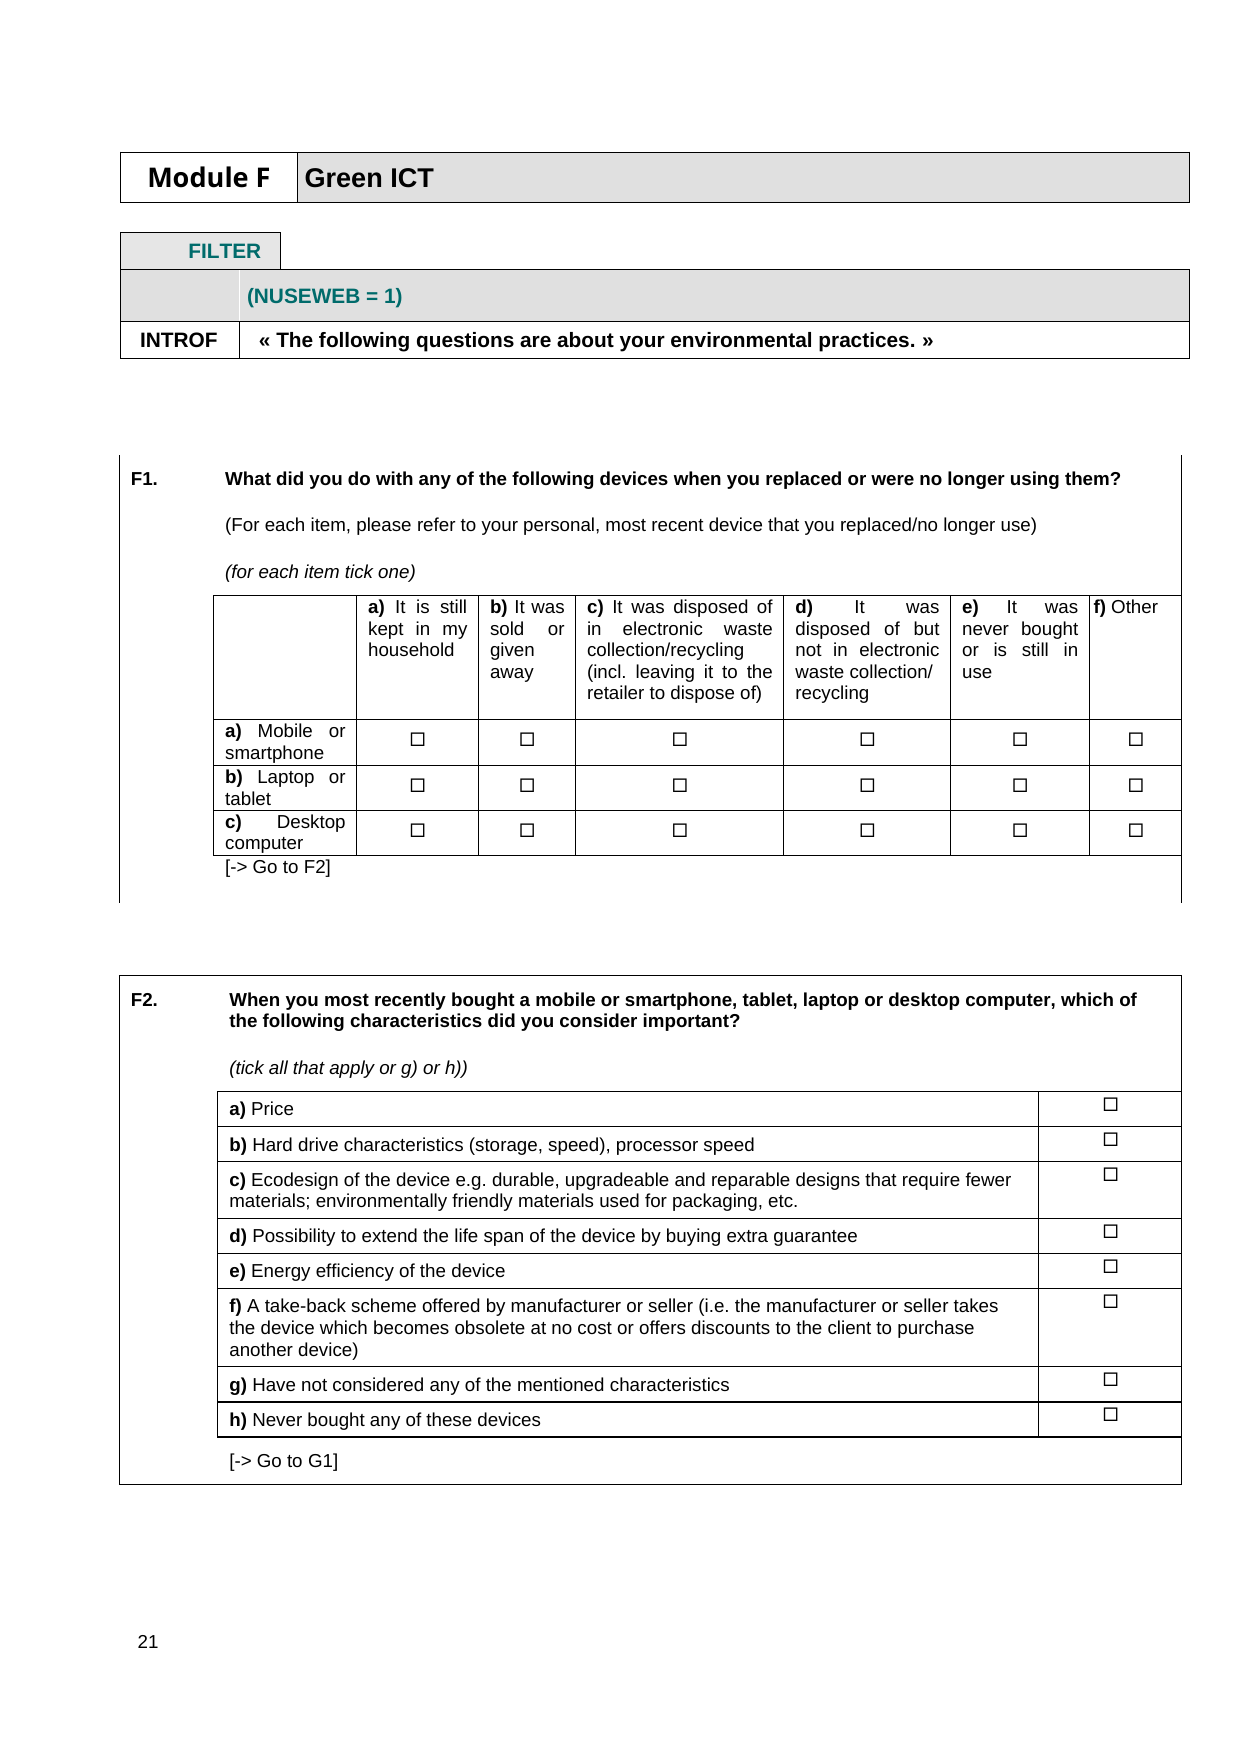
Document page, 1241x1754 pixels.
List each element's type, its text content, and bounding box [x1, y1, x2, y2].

table_header Module F [121, 153, 297, 202]
table_cell f) A take-back scheme offered by manufacturer or seller (i.e. the manufacturer or seller takes the device which becomes obsolete at no cost or offers discounts to the client to purchase another device) [218, 1289, 1038, 1366]
table_cell  [1090, 811, 1181, 855]
table_header Green ICT [298, 153, 1189, 202]
table_cell [120, 1161, 217, 1218]
table_cell  [784, 766, 950, 809]
table_cell h) Never bought any of these devices [218, 1403, 1038, 1436]
table_cell [120, 1288, 217, 1366]
table_cell [214, 596, 356, 719]
table_cell [1039, 1438, 1181, 1484]
table_cell  [1039, 1162, 1181, 1218]
table_header F1. [120, 455, 214, 903]
table_cell b) It was sold or given away [479, 596, 575, 719]
table_cell a) Price [218, 1092, 1038, 1126]
table_cell c) Desktop computer [214, 811, 356, 855]
table_header FILTER [121, 233, 280, 269]
table_cell  [1039, 1092, 1181, 1126]
table_cell  [576, 766, 783, 809]
table_header When you most recently bought a mobile or smartphone, tablet, laptop or desktop computer, which of the following characteristics did you consider important? (tick all that apply or g) or h)) [218, 976, 1181, 1091]
table_cell (NUSEWEB = 1) [240, 270, 1189, 321]
table_cell  [784, 811, 950, 855]
table_cell  [479, 720, 575, 765]
table_header F2. [120, 976, 218, 1161]
table_cell  [1039, 1367, 1181, 1401]
table_cell  [1039, 1403, 1181, 1436]
table_cell d) Possibility to extend the life span of the device by buying extra guarantee [218, 1219, 1038, 1253]
table_cell  [576, 720, 783, 765]
table_cell a) It is still kept in my household [357, 596, 478, 719]
table_cell [120, 1253, 217, 1288]
table_header [281, 232, 1189, 269]
table_cell [120, 1401, 217, 1436]
table_cell d) It was disposed of but not in electronic waste collection/ recycling [784, 596, 950, 719]
table_cell  [1090, 766, 1181, 809]
table_cell c) It was disposed of in electronic waste collection/recycling (incl. leaving it to the retailer to dispose of) [576, 596, 783, 719]
table_cell [121, 270, 239, 321]
table_cell  [357, 811, 478, 855]
table_cell  [951, 811, 1089, 855]
table_cell  [784, 720, 950, 765]
table_cell « The following questions are about your environmental practices. » [240, 322, 1189, 358]
table_cell  [1039, 1127, 1181, 1161]
table_cell b) Hard drive characteristics (storage, speed), processor speed [218, 1127, 1038, 1161]
table_cell a) Mobile or smartphone [214, 720, 356, 765]
table_cell g) Have not considered any of the mentioned characteristics [218, 1367, 1038, 1401]
table_cell c) Ecodesign of the device e.g. durable, upgradeable and reparable designs that require fewer materials; environmentally friendly materials used for packaging, etc. [218, 1162, 1038, 1218]
table_cell [-> Go to G1] [218, 1438, 1039, 1484]
table_cell  [1039, 1289, 1181, 1366]
table_cell  [1039, 1219, 1181, 1253]
table_cell  [1090, 720, 1181, 765]
table_cell  [576, 811, 783, 855]
table_cell  [479, 766, 575, 809]
table_cell INTROF [121, 322, 239, 358]
table_cell [120, 1436, 218, 1484]
table_cell  [479, 811, 575, 855]
table_cell [-> Go to F2] [214, 856, 1181, 903]
table_cell  [951, 720, 1089, 765]
table_cell e) Energy efficiency of the device [218, 1254, 1038, 1288]
table_cell  [357, 720, 478, 765]
table_cell e) It was never bought or is still in use [951, 596, 1089, 719]
table_cell f) Other [1090, 596, 1181, 719]
table_cell  [951, 766, 1089, 809]
table_header What did you do with any of the following devices when you replaced or were no longer using them? (For each item, please refer to your personal, most recent device that you replaced/no longer use) (for each item tick one) [214, 455, 1181, 595]
table_cell [120, 1218, 217, 1253]
table_cell  [1039, 1254, 1181, 1288]
table_cell  [357, 766, 478, 809]
table_cell b) Laptop or tablet [214, 766, 356, 809]
table_cell [120, 1366, 217, 1401]
